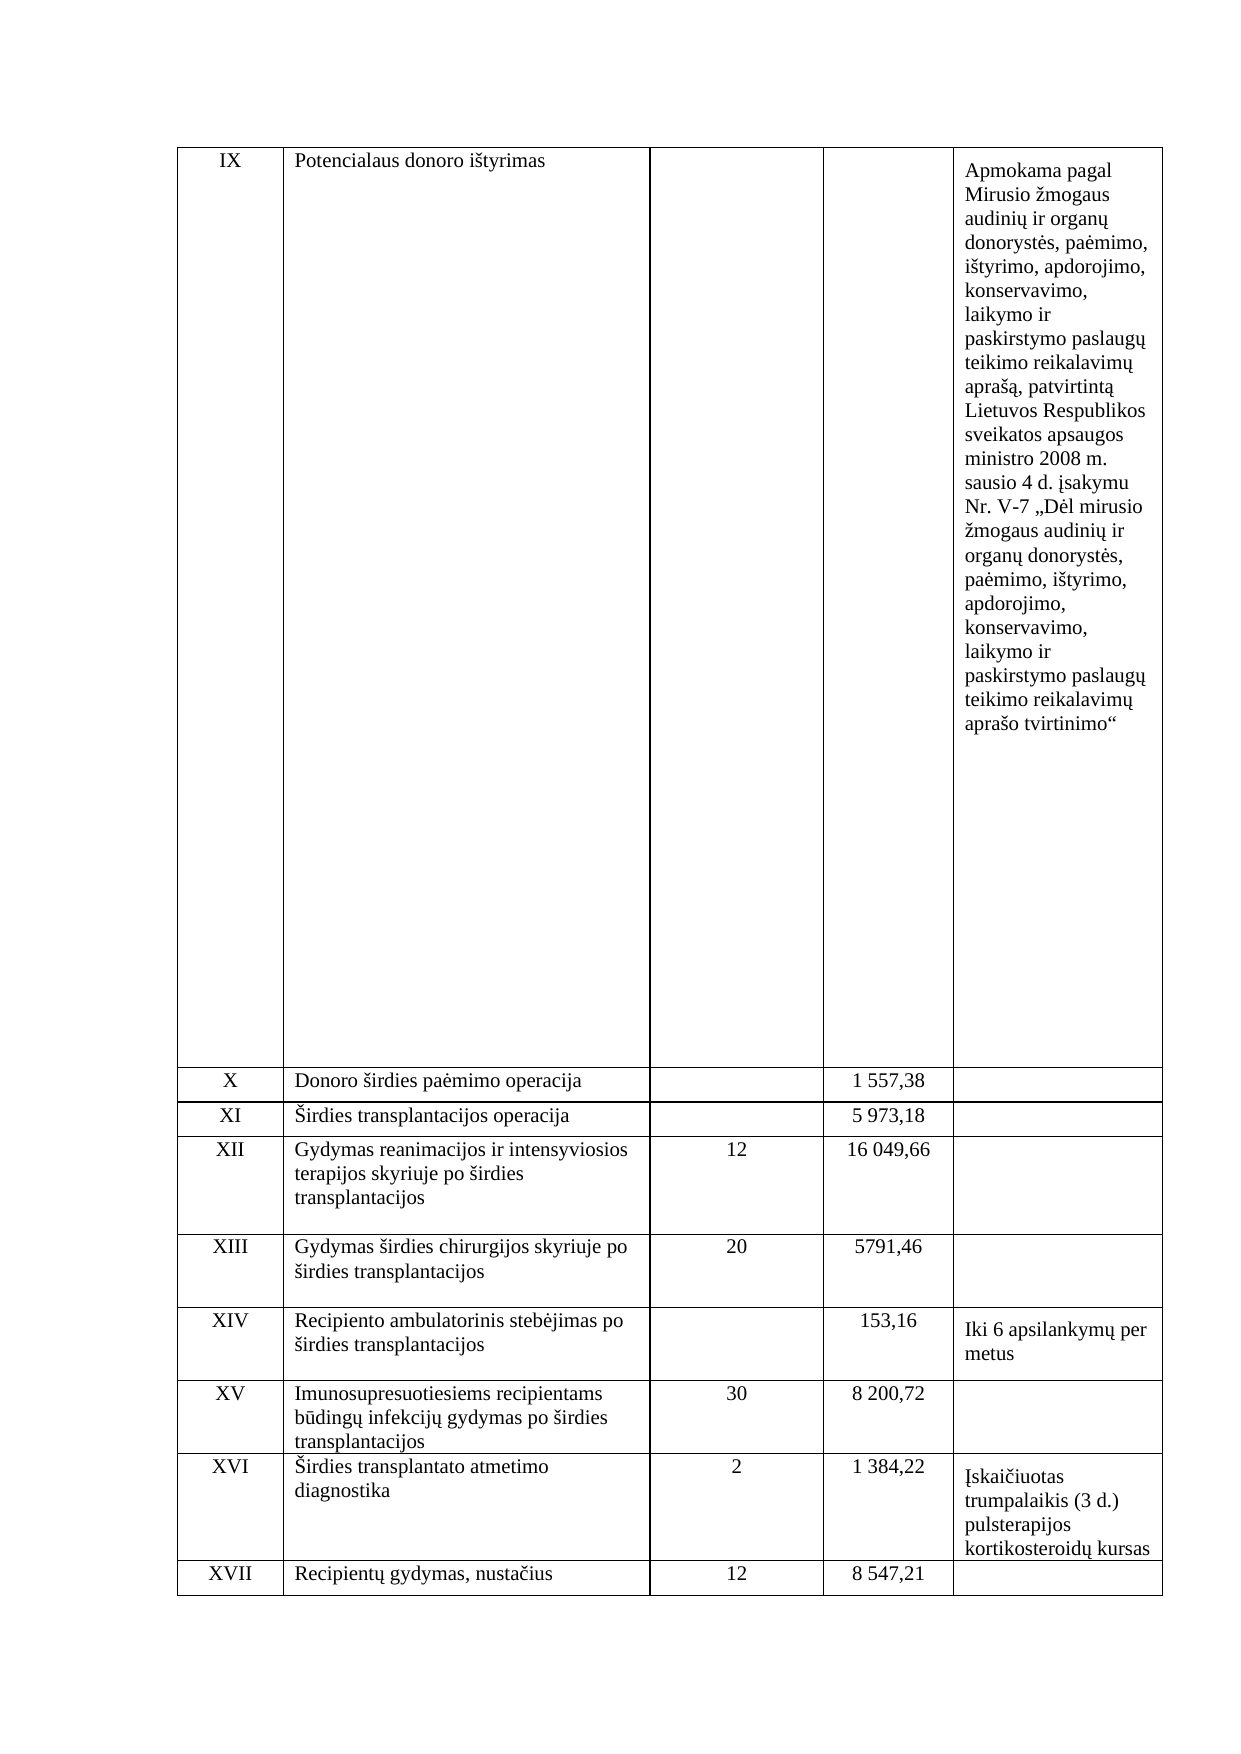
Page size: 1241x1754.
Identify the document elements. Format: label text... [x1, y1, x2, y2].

table_cell 5 973,18 [824, 1103, 953, 1136]
table_cell Donoro širdies paėmimo operacija [284, 1068, 649, 1101]
table_cell XI [178, 1103, 283, 1136]
table_cell Gydymas širdies chirurgijos skyriuje po širdies transplantacijos [284, 1235, 649, 1307]
table_cell 2 [651, 1454, 823, 1560]
table_cell 8 200,72 [824, 1381, 953, 1453]
table_cell 8 547,21 [824, 1561, 953, 1595]
table_cell Iki 6 apsilankymų per metus [954, 1308, 1162, 1380]
table_cell [954, 1103, 1162, 1136]
table_cell Imunosupresuotiesiems recipientams būdingų infekcijų gydymas po širdies transplantacijos [284, 1381, 649, 1453]
table_cell 30 [651, 1381, 823, 1453]
table_cell XV [178, 1381, 283, 1453]
table_cell 12 [651, 1137, 823, 1233]
table_cell XII [178, 1137, 283, 1233]
table_cell Potencialaus donoro ištyrimas [284, 148, 649, 1067]
table_cell Širdies transplantato atmetimo diagnostika [284, 1454, 649, 1560]
table_cell [954, 1235, 1162, 1307]
table_cell [954, 1068, 1162, 1101]
table_cell Recipiento ambulatorinis stebėjimas po širdies transplantacijos [284, 1308, 649, 1380]
table_cell [651, 1308, 823, 1380]
table_cell [651, 148, 823, 1067]
table_cell IX [178, 148, 283, 1067]
table_cell [651, 1103, 823, 1136]
table_cell XVII [178, 1561, 283, 1595]
table_cell [954, 1137, 1162, 1233]
table_cell Įskaičiuotas trumpalaikis (3 d.) pulsterapijos kortikosteroidų kursas [954, 1454, 1162, 1560]
table_cell Širdies transplantacijos operacija [284, 1103, 649, 1136]
table_cell 1 557,38 [824, 1068, 953, 1101]
table_cell 153,16 [824, 1308, 953, 1380]
table_cell Apmokama pagal Mirusio žmogaus audinių ir organų donorystės, paėmimo, ištyrimo, apdorojimo, konservavimo, laikymo ir paskirstymo paslaugų teikimo reikalavimų aprašą, patvirtintą Lietuvos Respublikos sveikatos apsaugos ministro 2008 m. sausio 4 d. įsakymu Nr. V-7 „Dėl mirusio žmogaus audinių ir organų donorystės, paėmimo, ištyrimo, apdorojimo, konservavimo, laikymo ir paskirstymo paslaugų teikimo reikalavimų aprašo tvirtinimo“ [954, 148, 1162, 1067]
table_cell [824, 148, 953, 1067]
table_cell 12 [651, 1561, 823, 1595]
table_cell Gydymas reanimacijos ir intensyviosios terapijos skyriuje po širdies transplantacijos [284, 1137, 649, 1233]
table_cell 16 049,66 [824, 1137, 953, 1233]
table_cell XIII [178, 1235, 283, 1307]
table_cell [954, 1561, 1162, 1595]
table_cell 5791,46 [824, 1235, 953, 1307]
table_cell [651, 1068, 823, 1101]
table_cell XIV [178, 1308, 283, 1380]
table_cell 1 384,22 [824, 1454, 953, 1560]
table_cell XVI [178, 1454, 283, 1560]
table_cell [954, 1381, 1162, 1453]
table_cell Recipientų gydymas, nustačius [284, 1561, 649, 1595]
table_cell 20 [651, 1235, 823, 1307]
table_cell X [178, 1068, 283, 1101]
